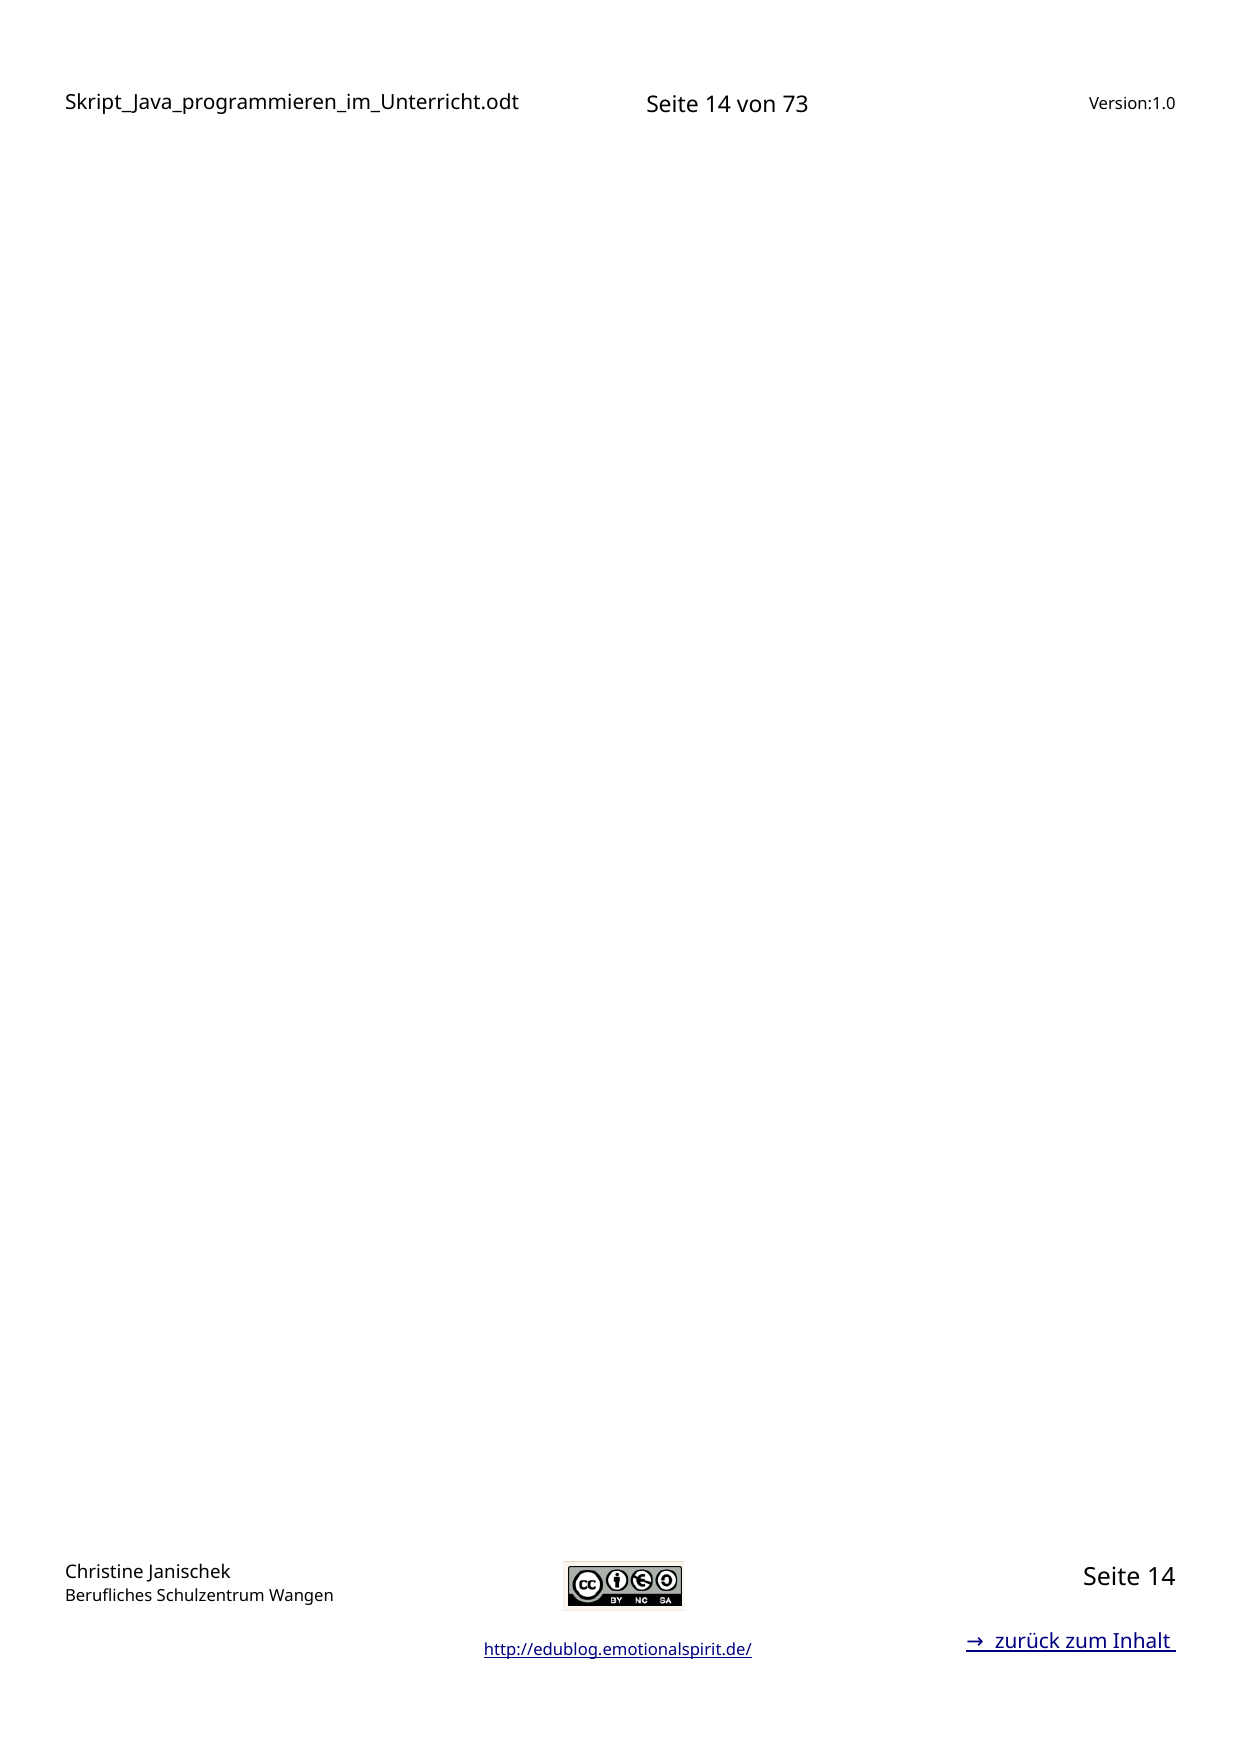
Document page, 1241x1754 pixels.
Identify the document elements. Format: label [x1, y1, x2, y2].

picture [563, 1561, 685, 1611]
